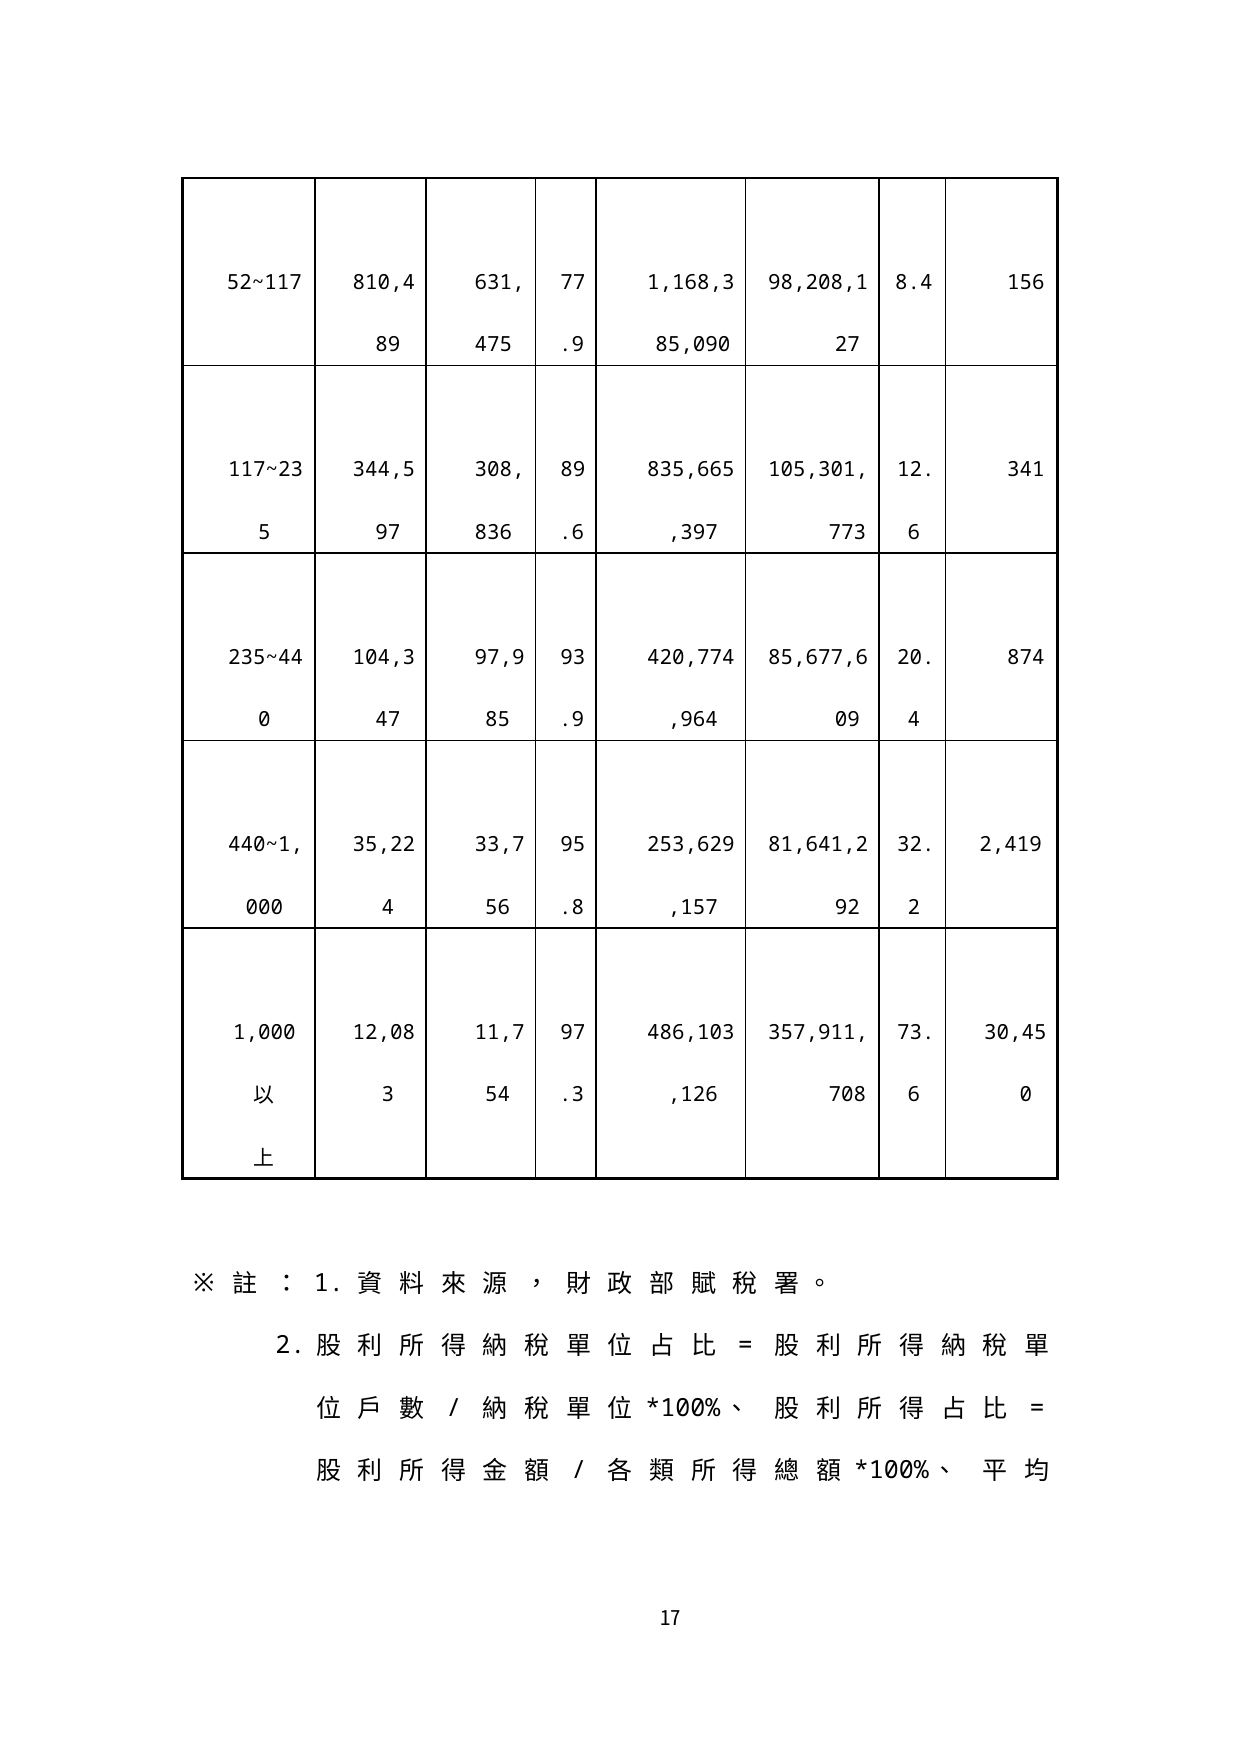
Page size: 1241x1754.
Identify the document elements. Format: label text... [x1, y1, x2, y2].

table_cell 11,754 [427, 929, 535, 1177]
table_cell 357,911,708 [746, 929, 878, 1177]
table_cell 73.6 [880, 929, 945, 1177]
table_cell 89.6 [536, 366, 595, 552]
table_cell 874 [946, 554, 1056, 740]
table_cell 117~235 [184, 366, 314, 552]
table_cell 98,208,127 [746, 179, 878, 365]
table_cell 810,489 [316, 179, 425, 365]
table_cell 95.8 [536, 741, 595, 927]
table_cell 253,629,157 [597, 741, 745, 927]
table_cell 12,083 [316, 929, 425, 1177]
table_cell 8.4 [880, 179, 945, 365]
text 2.股利所得納稅單位占比=股利所得納稅單位戶數/納稅單位*100%、股利所得占比=股利所得金額/各類所得總額*100%、平均 [183, 1302, 1058, 1490]
table_cell 77.9 [536, 179, 595, 365]
table_cell 1,168,385,090 [597, 179, 745, 365]
table_cell 30,450 [946, 929, 1056, 1177]
table_cell 81,641,292 [746, 741, 878, 927]
table_cell 440~1,000 [184, 741, 314, 927]
table_cell 308,836 [427, 366, 535, 552]
table_cell 20.4 [880, 554, 945, 740]
table_cell 32.2 [880, 741, 945, 927]
table_cell 835,665,397 [597, 366, 745, 552]
table_cell 235~440 [184, 554, 314, 740]
table_cell 93.9 [536, 554, 595, 740]
table_cell 12.6 [880, 366, 945, 552]
table_cell 344,597 [316, 366, 425, 552]
table_cell 341 [946, 366, 1056, 552]
table_cell 97.3 [536, 929, 595, 1177]
table_cell 52~117 [184, 179, 314, 365]
table_cell 33,756 [427, 741, 535, 927]
table_cell 97,985 [427, 554, 535, 740]
table_cell 420,774,964 [597, 554, 745, 740]
table_cell 35,224 [316, 741, 425, 927]
table_cell 2,419 [946, 741, 1056, 927]
table_cell 486,103,126 [597, 929, 745, 1177]
table_cell 631,475 [427, 179, 535, 365]
table_cell 1,000以上 [184, 929, 314, 1177]
table_cell 105,301,773 [746, 366, 878, 552]
table_cell 104,347 [316, 554, 425, 740]
table_cell 156 [946, 179, 1056, 365]
table_cell 85,677,609 [746, 554, 878, 740]
text ※註：1.資料來源，財政部賦稅署。 [183, 1240, 1058, 1302]
